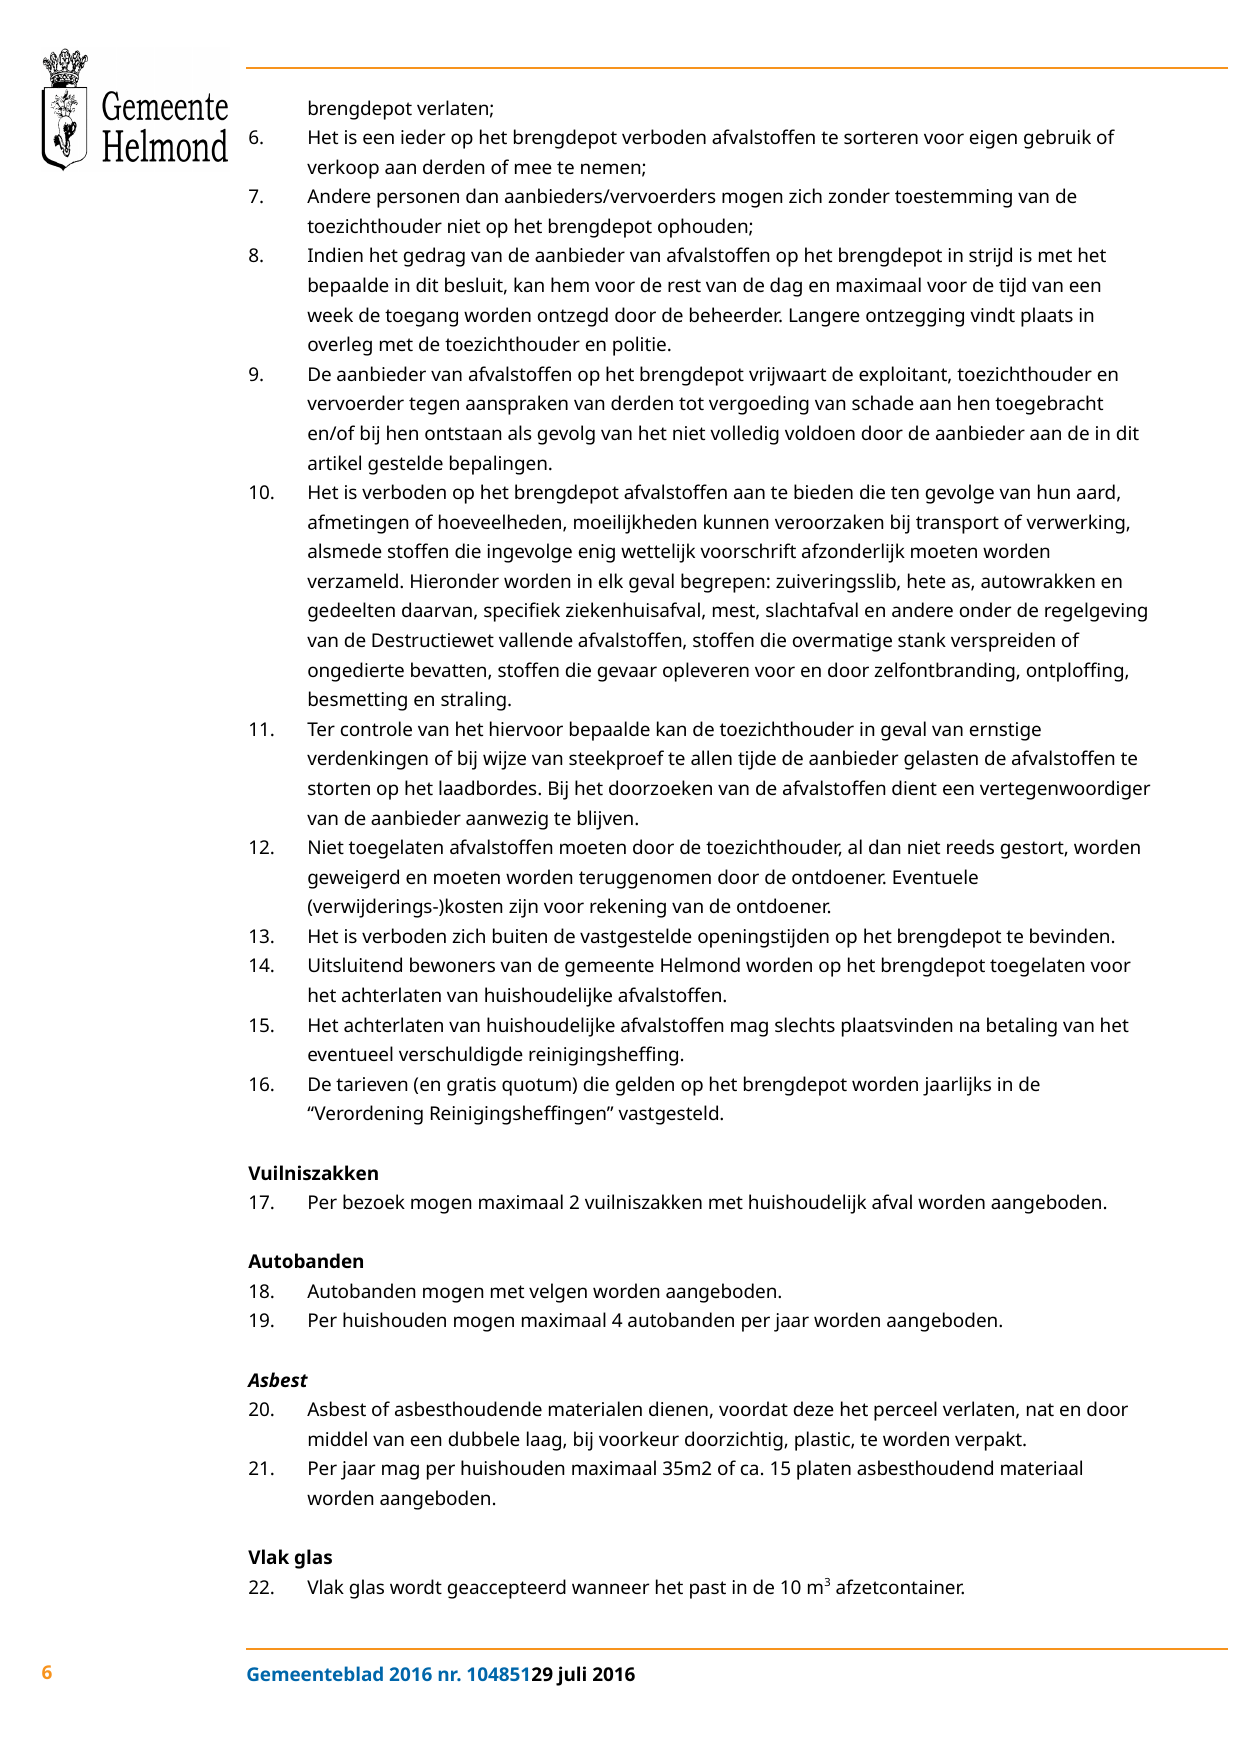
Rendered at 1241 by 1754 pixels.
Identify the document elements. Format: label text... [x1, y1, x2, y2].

text Asbest [248, 1367, 1152, 1393]
list Het is verboden zich buiten de vastgestelde openingstijden op het brengdepot te bevinden. [248, 923, 1152, 949]
list De tarieven (en gratis quotum) die gelden op het brengdepot worden jaarlijks in de “Verordening Reinigingsheffingen” vastgesteld. [248, 1071, 1152, 1126]
list Het is verboden op het brengdepot afvalstoffen aan te bieden die ten gevolge van hun aard, afmetingen of hoeveelheden, moeilijkheden kunnen veroorzaken bij transport of verwerking, alsmede stoffen die ingevolge enig wettelijk voorschrift afzonderlijk moeten worden verzameld. Hieronder worden in elk geval begrepen: zuiveringsslib, hete as, autowrakken en gedeelten daarvan, specifiek ziekenhuisafval, mest, slachtafval en andere onder de regelgeving van de Destructiewet vallende afvalstoffen, stoffen die overmatige stank verspreiden of ongedierte bevatten, stoffen die gevaar opleveren voor en door zelfontbranding, ontploffing, besmetting en straling. [248, 479, 1152, 712]
picture [41, 47, 231, 172]
list Niet toegelaten afvalstoffen moeten door de toezichthouder, al dan niet reeds gestort, worden geweigerd en moeten worden teruggenomen door de ontdoener. Eventuele (verwijderings-)kosten zijn voor rekening van de ontdoener. [248, 834, 1152, 919]
list Andere personen dan aanbieders/vervoerders mogen zich zonder toestemming van de toezichthouder niet op het brengdepot ophouden; [248, 183, 1152, 239]
text Autobanden [248, 1248, 1152, 1274]
list Per huishouden mogen maximaal 4 autobanden per jaar worden aangeboden. [248, 1308, 1152, 1333]
list Uitsluitend bewoners van de gemeente Helmond worden op het brengdepot toegelaten voor het achterlaten van huishoudelijke afvalstoffen. [248, 953, 1152, 1008]
list Indien het gedrag van de aanbieder van afvalstoffen op het brengdepot in strijd is met het bepaalde in dit besluit, kan hem voor de rest van de dag en maximaal voor de tijd van een week de toegang worden ontzegd door de beheerder. Langere ontzegging vindt plaats in overleg met de toezichthouder en politie. [248, 243, 1152, 357]
list Vlak glas wordt geaccepteerd wanneer het past in de 10 m3 afzetcontainer. [248, 1574, 1152, 1600]
list Ter controle van het hiervoor bepaalde kan de toezichthouder in geval van ernstige verdenkingen of bij wijze van steekproef te allen tijde de aanbieder gelasten de afvalstoffen te storten op het laadbordes. Bij het doorzoeken van de afvalstoffen dient een vertegenwoordiger van de aanbieder aanwezig te blijven. [248, 716, 1152, 831]
text Vuilniszakken [248, 1160, 1152, 1186]
text Vlak glas [248, 1544, 1152, 1570]
list Autobanden mogen met velgen worden aangeboden. [248, 1278, 1152, 1304]
list Het achterlaten van huishoudelijke afvalstoffen mag slechts plaatsvinden na betaling van het eventueel verschuldigde reinigingsheffing. [248, 1012, 1152, 1067]
list Het is een ieder op het brengdepot verboden afvalstoffen te sorteren voor eigen gebruik of verkoop aan derden of mee te nemen; [248, 124, 1152, 180]
list brengdepot verlaten; [248, 95, 1152, 121]
list De aanbieder van afvalstoffen op het brengdepot vrijwaart de exploitant, toezichthouder en vervoerder tegen aanspraken van derden tot vergoeding van schade aan hen toegebracht en/of bij hen ontstaan als gevolg van het niet volledig voldoen door de aanbieder aan de in dit artikel gestelde bepalingen. [248, 361, 1152, 476]
list Per bezoek mogen maximaal 2 vuilniszakken met huishoudelijk afval worden aangeboden. [248, 1189, 1152, 1215]
list Per jaar mag per huishouden maximaal 35m2 of ca. 15 platen asbesthoudend materiaal worden aangeboden. [248, 1456, 1152, 1511]
list Asbest of asbesthoudende materialen dienen, voordat deze het perceel verlaten, nat en door middel van een dubbele laag, bij voorkeur doorzichtig, plastic, te worden verpakt. [248, 1396, 1152, 1452]
